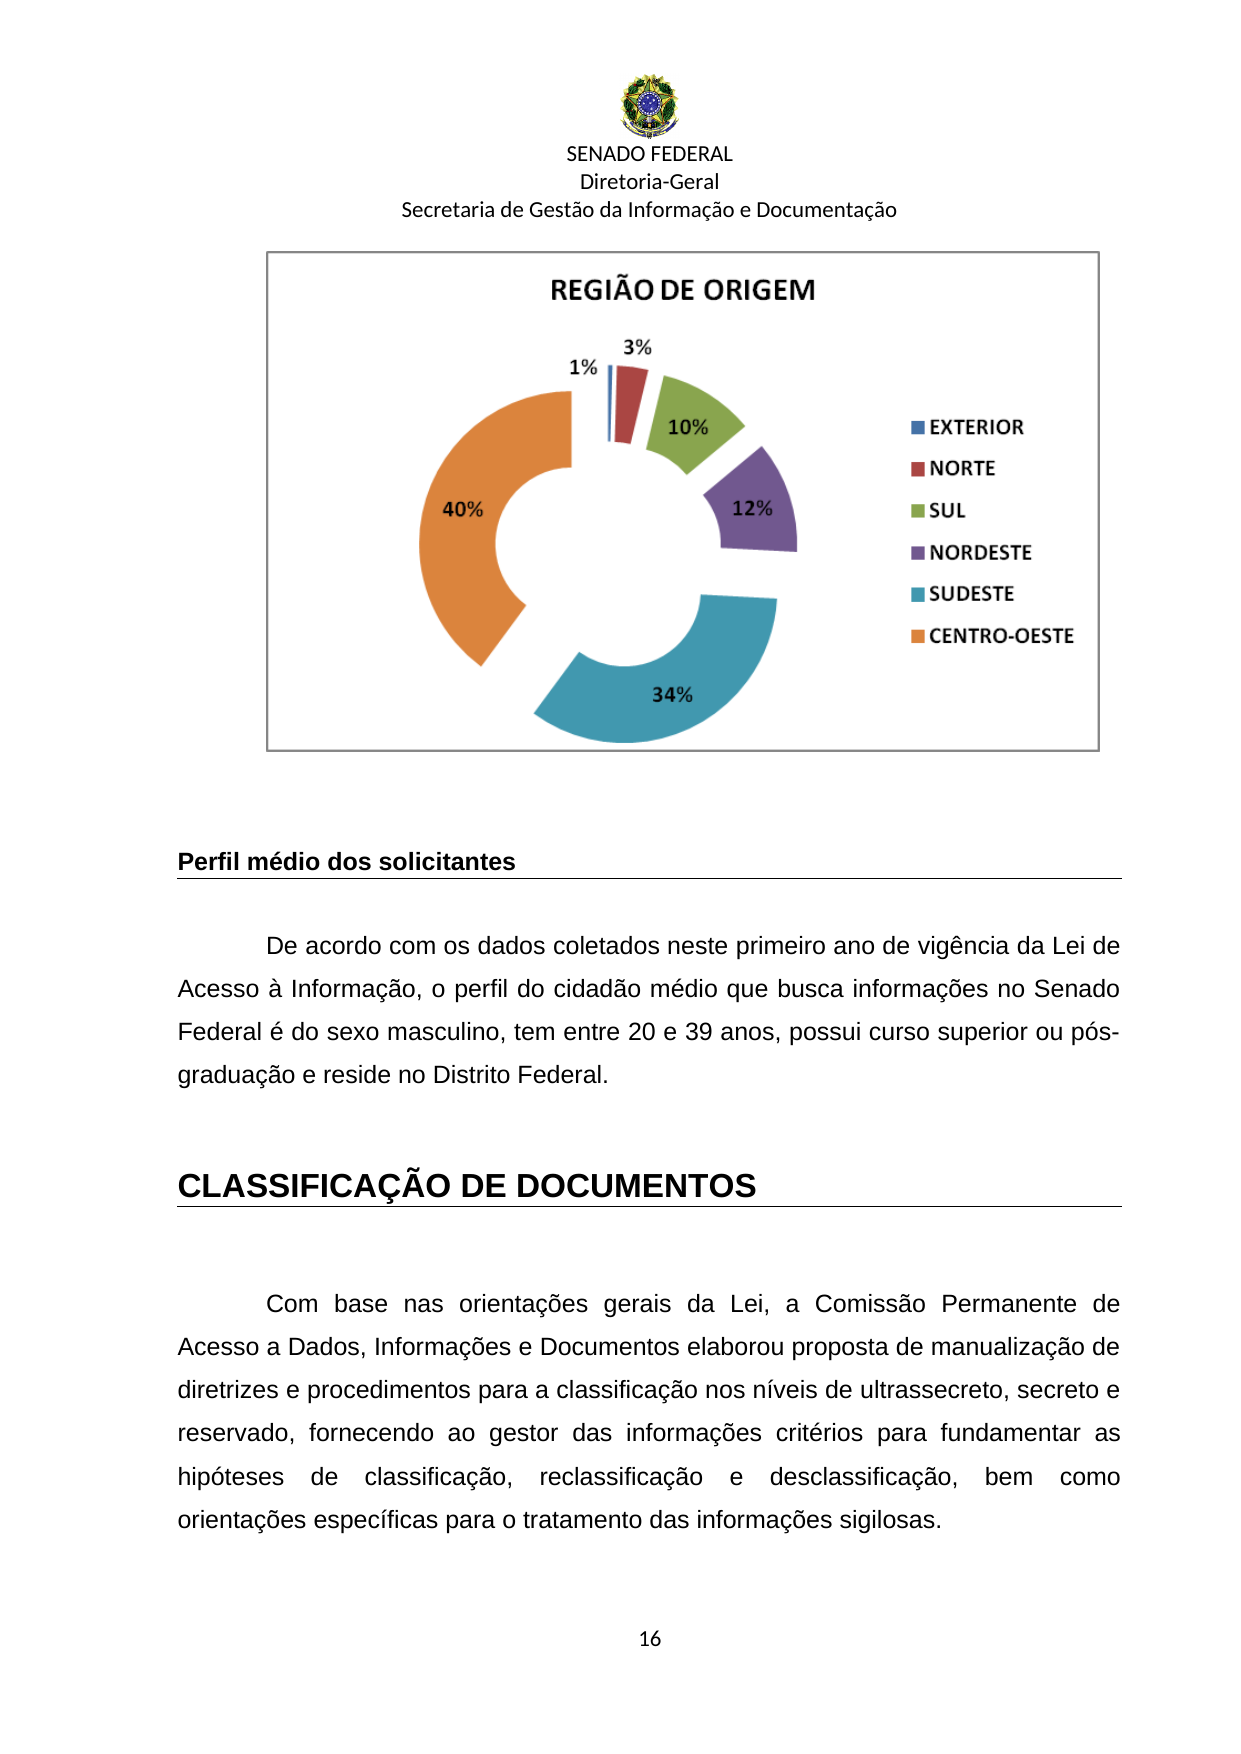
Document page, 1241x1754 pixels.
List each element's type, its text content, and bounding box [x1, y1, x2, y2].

text De acordo com os dados coletados neste primeiro ano de vigência da Lei de Acesso à Informação, o perfil do cidadão médio que busca informações no Senado Federal é do sexo masculino, tem entre 20 e 39 anos, possui curso superior ou pós-graduação e reside no Distrito Federal. [177, 931, 1122, 1089]
text Com base nas orientações gerais da Lei, a Comissão Permanente de Acesso a Dados, Informações e Documentos elaborou proposta de manualização de diretrizes e procedimentos para a classificação nos níveis de ultrassecreto, secreto e reservado, fornecendo ao gestor das informações critérios para fundamentar as hipóteses de classificação, reclassificação e desclassificação, bem como orientações específicas para o tratamento das informações sigilosas. [177, 1289, 1122, 1533]
text CLASSIFICAÇÃO DE DOCUMENTOS [177, 1166, 1122, 1206]
text Perfil médio dos solicitantes [177, 847, 1122, 878]
